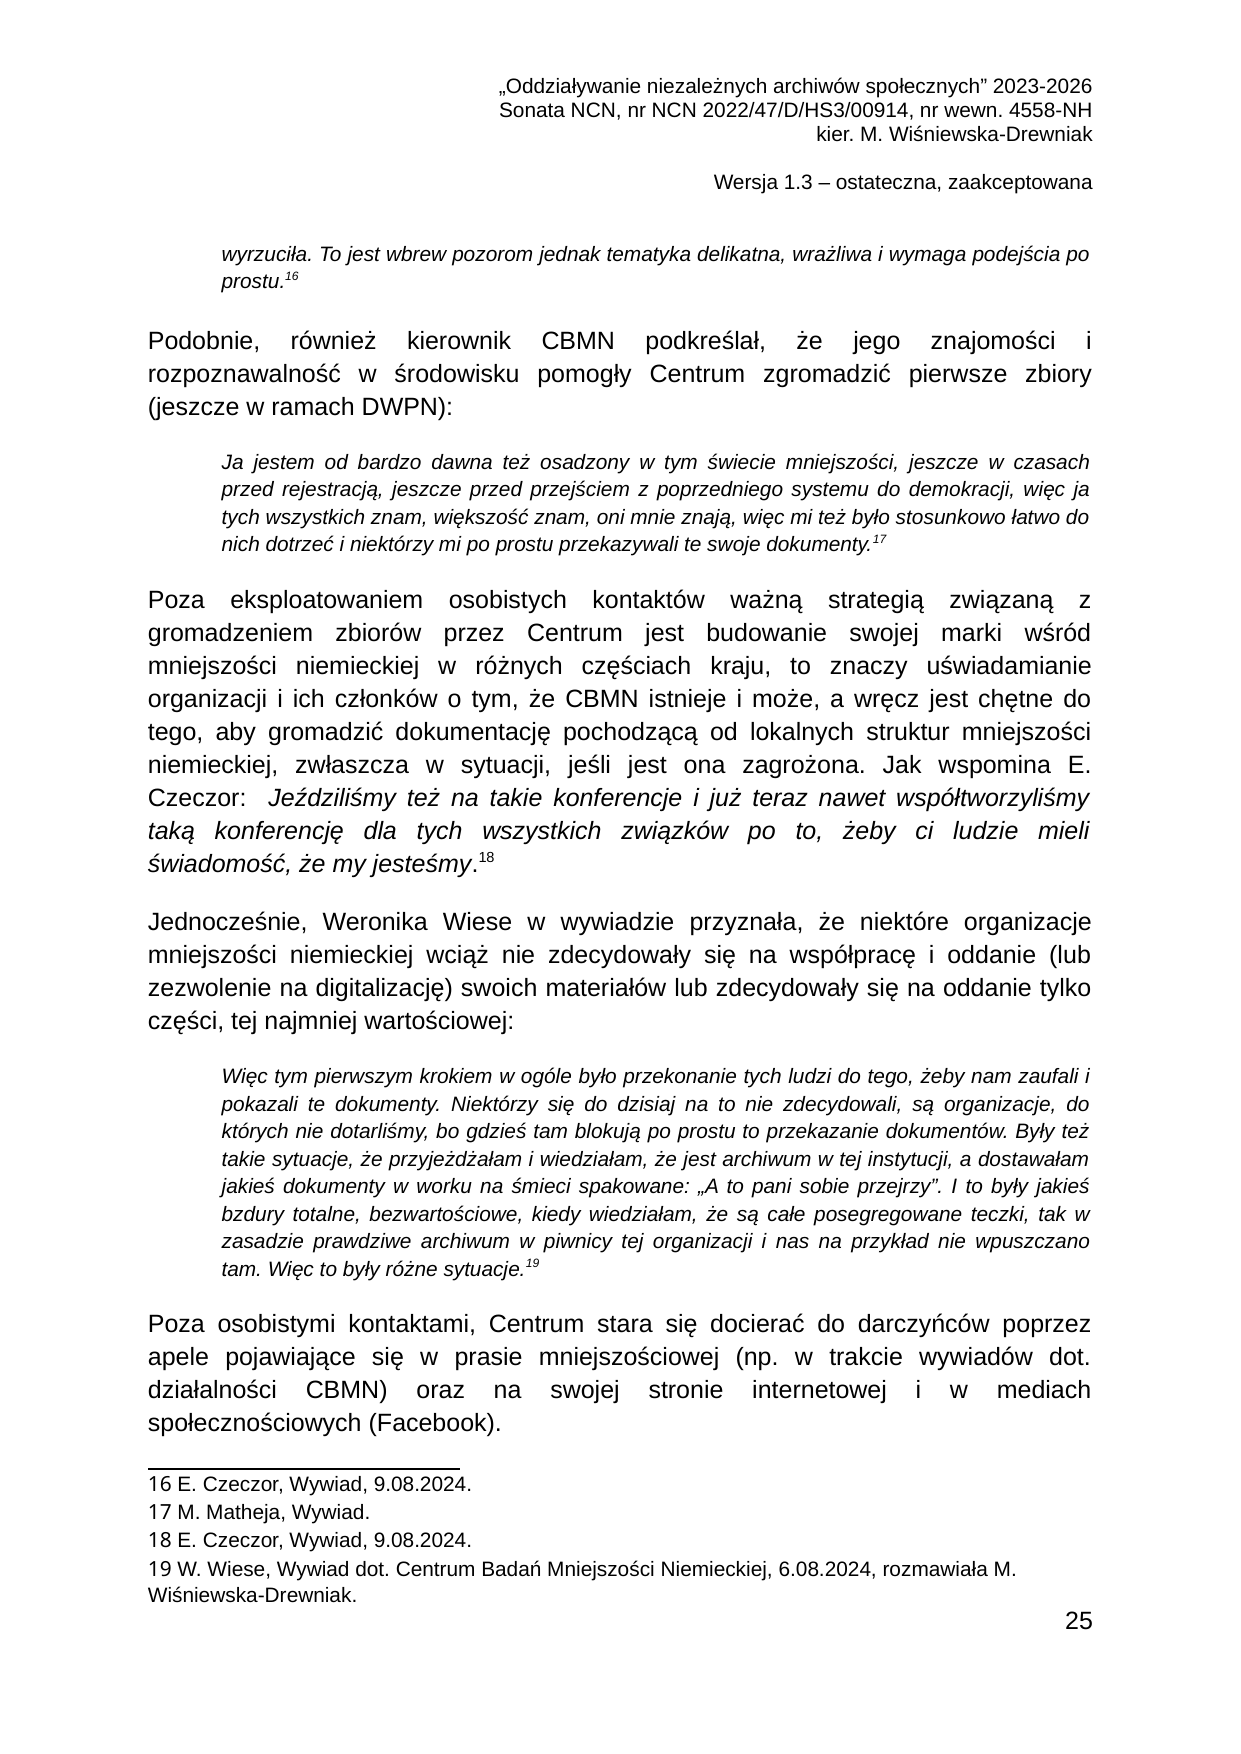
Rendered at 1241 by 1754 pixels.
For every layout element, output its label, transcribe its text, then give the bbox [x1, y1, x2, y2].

text Podobnie, również kierownik CBMN podkreślał, że jego znajomości i rozpoznawalność w środowisku pomogły Centrum zgromadzić pierwsze zbiory (jeszcze w ramach DWPN): [148, 326, 1093, 420]
text M. Matheja, Wywiad. [148, 1497, 1093, 1526]
text Więc tym pierwszym krokiem w ogóle było przekonanie tych ludzi do tego, żeby nam zaufali i pokazali te dokumenty. Niektórzy się do dzisiaj na to nie zdecydowali, są organizacje, do których nie dotarliśmy, bo gdzieś tam blokują po prostu to przekazanie dokumentów. Były też takie sytuacje, że przyjeżdżałam i wiedziałam, że jest archiwum w tej instytucji, a dostawałam jakieś dokumenty w worku na śmieci spakowane: „A to pani sobie przejrzy”. I to były jakieś bzdury totalne, bezwartościowe, kiedy wiedziałam, że są całe posegregowane teczki, tak w zasadzie prawdziwe archiwum w piwnicy tej organizacji i nas na przykład nie wpuszczano tam. Więc to były różne sytuacje. [221, 1064, 1093, 1280]
text Poza osobistymi kontaktami, Centrum stara się docierać do darczyńców poprzez apele pojawiające się w prasie mniejszościowej (np. w trakcie wywiadów dot. działalności CBMN) oraz na swojej stronie internetowej i w mediach społecznościowych (Facebook). [148, 1309, 1093, 1437]
text Ja jestem od bardzo dawna też osadzony w tym świecie mniejszości, jeszcze w czasach przed rejestracją, jeszcze przed przejściem z poprzedniego systemu do demokracji, więc ja tych wszystkich znam, większość znam, oni mnie znają, więc mi też było stosunkowo łatwo do nich dotrzeć i niektórzy mi po prostu przekazywali te swoje dokumenty. [221, 450, 1093, 556]
text Poza eksploatowaniem osobistych kontaktów ważną strategią związaną z gromadzeniem zbiorów przez Centrum jest budowanie swojej marki wśród mniejszości niemieckiej w różnych częściach kraju, to znaczy uświadamianie organizacji i ich członków o tym, że CBMN istnieje i może, a wręcz jest chętne do tego, aby gromadzić dokumentację pochodzącą od lokalnych struktur mniejszości niemieckiej, zwłaszcza w sytuacji, jeśli jest ona zagrożona. Jak wspomina E. Czeczor: Jeździliśmy też na takie konferencje i już teraz nawet współtworzyliśmy taką konferencję dla tych wszystkich związków po to, żeby ci ludzie mieli świadomość, że my jesteśmy. [148, 585, 1093, 878]
text E. Czeczor, Wywiad, 9.08.2024. [148, 1469, 1093, 1497]
text W. Wiese, Wywiad dot. Centrum Badań Mniejszości Niemieckiej, 6.08.2024, rozmawiała M. Wiśniewska-Drewniak. [148, 1554, 1093, 1606]
text Jednocześnie, Weronika Wiese w wywiadzie przyznała, że niektóre organizacje mniejszości niemieckiej wciąż nie zdecydowały się na współpracę i oddanie (lub zezwolenie na digitalizację) swoich materiałów lub zdecydowały się na oddanie tylko części, tej najmniej wartościowej: [148, 907, 1093, 1035]
text E. Czeczor, Wywiad, 9.08.2024. [148, 1526, 1093, 1554]
text wyrzuciła. To jest wbrew pozorom jednak tematyka delikatna, wrażliwa i wymaga podejścia po prostu. [221, 241, 1093, 293]
